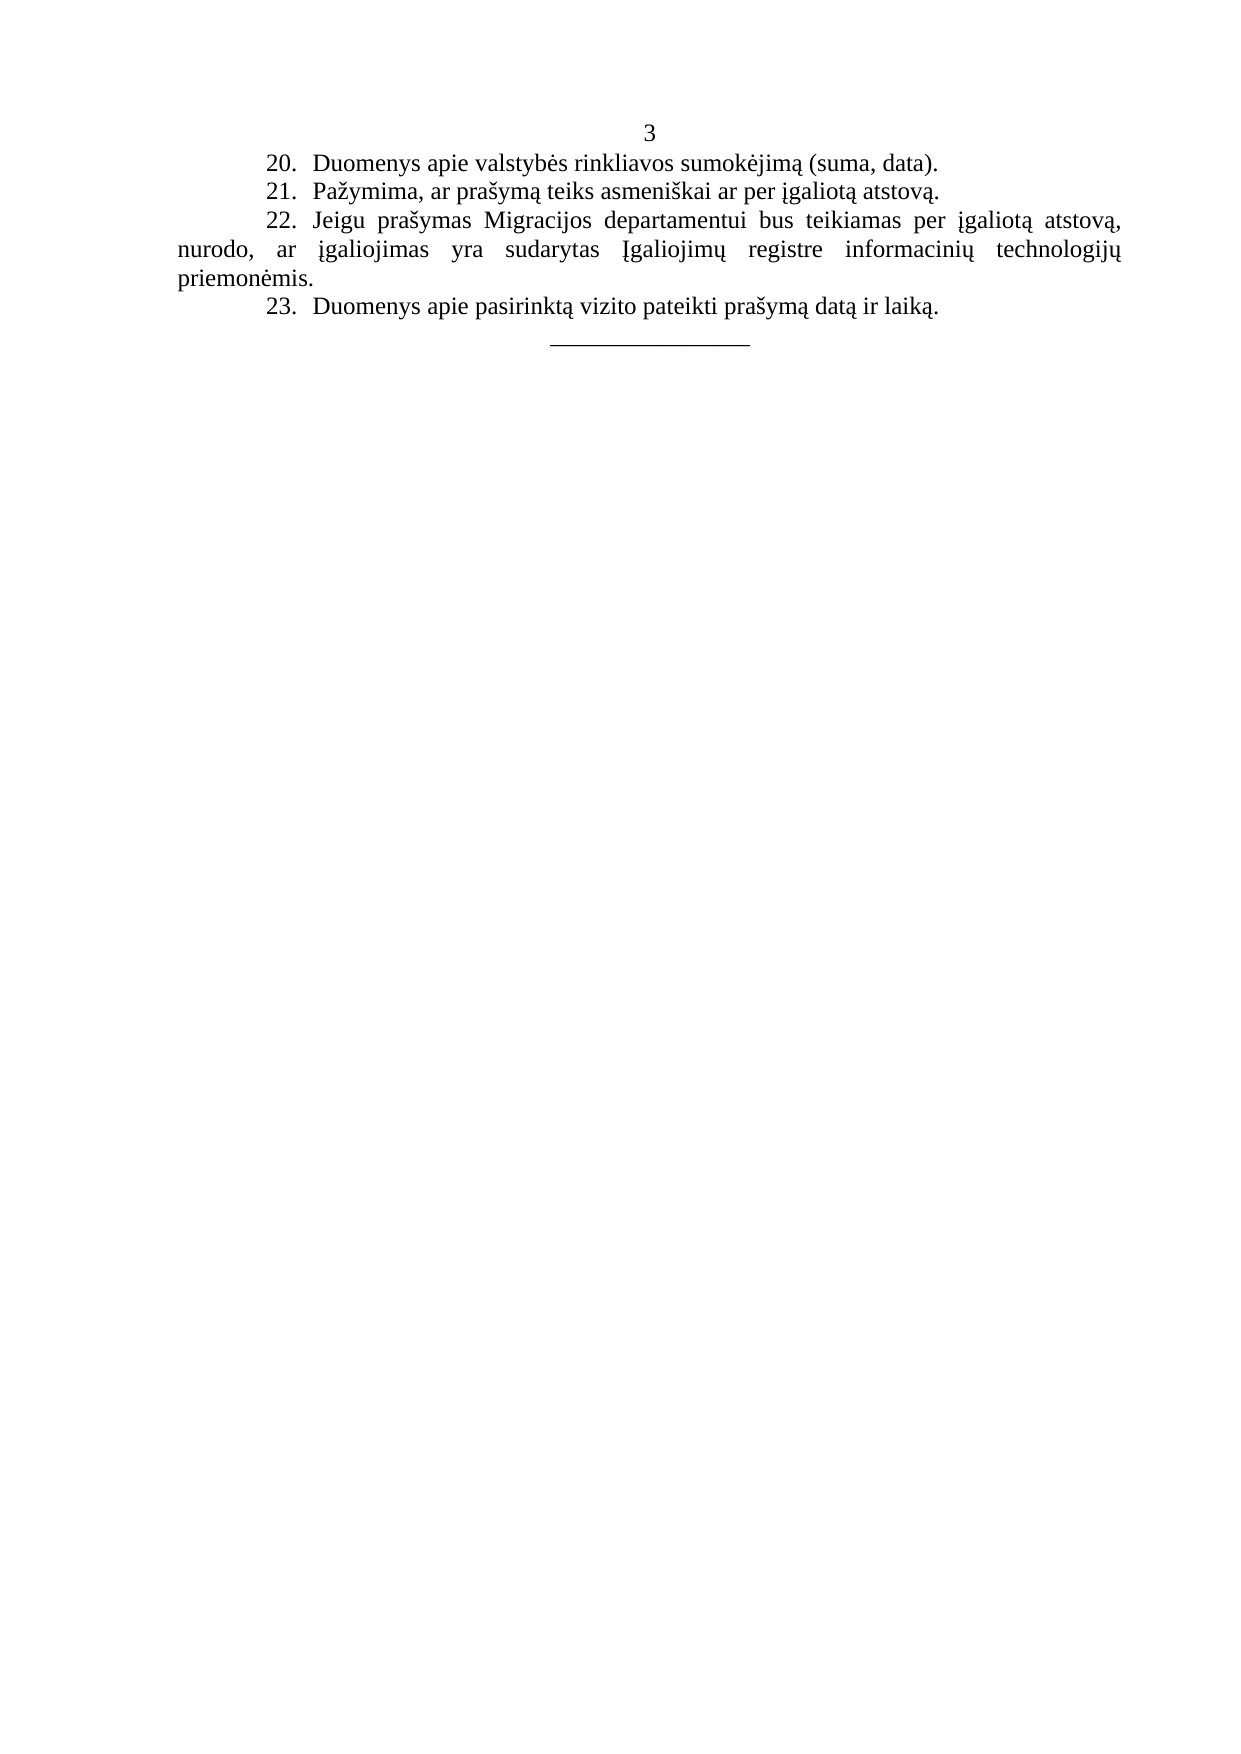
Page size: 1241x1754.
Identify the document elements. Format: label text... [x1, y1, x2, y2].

subtitle 23. Duomenys apie pasirinktą vizito pateikti prašymą datą ir laiką. [177, 291, 1122, 320]
subtitle 22. Jeigu prašymas Migracijos departamentui bus teikiamas per įgaliotą atstovą, nurodo, ar įgaliojimas yra sudarytas Įgaliojimų registre informacinių technologijų priemonėmis. [177, 205, 1122, 291]
subtitle 21. Pažymima, ar prašymą teiks asmeniškai ar per įgaliotą atstovą. [177, 176, 1122, 205]
subtitle 20. Duomenys apie valstybės rinkliavos sumokėjimą (suma, data). [177, 148, 1122, 176]
text ________________ [177, 320, 1122, 349]
